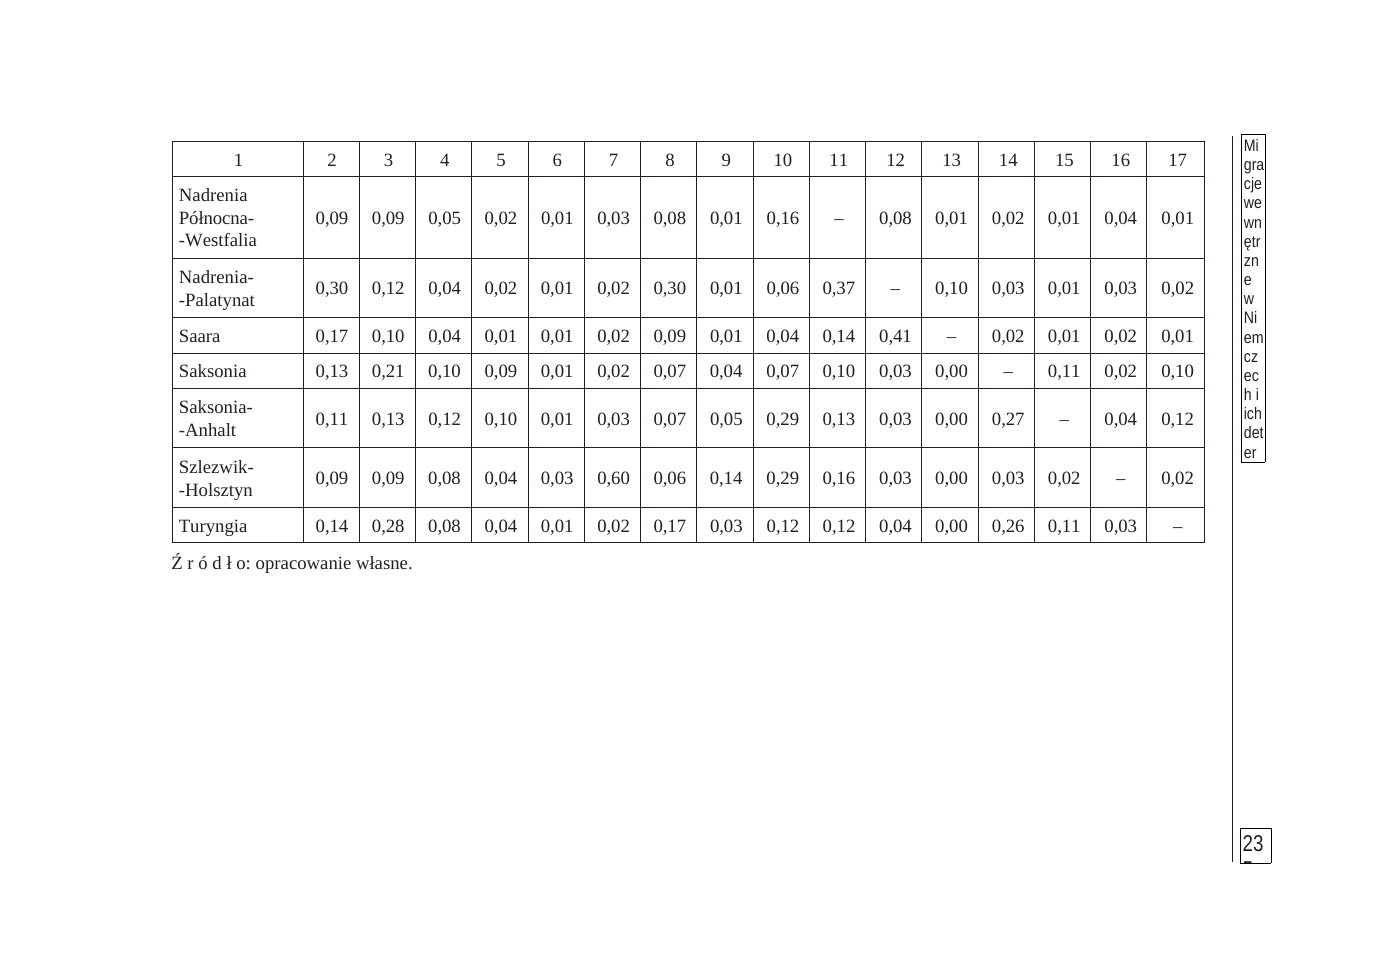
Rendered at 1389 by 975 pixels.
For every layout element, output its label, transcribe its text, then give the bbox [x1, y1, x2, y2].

table_cell Saksonia- -Anhalt [173, 389, 303, 447]
table_cell – [1091, 448, 1146, 507]
table_cell 0,37 [810, 259, 865, 317]
table_header 16 [1091, 142, 1146, 176]
table_cell 0,14 [697, 448, 753, 507]
table_cell 0,01 [529, 177, 584, 258]
table_header 8 [641, 142, 696, 176]
table_cell 0,10 [416, 354, 471, 388]
table_cell 0,14 [304, 508, 359, 542]
table_cell – [810, 177, 865, 258]
table_cell 0,02 [1091, 354, 1146, 388]
table_cell 0,00 [922, 448, 978, 507]
table_cell 0,04 [416, 259, 471, 317]
table_cell 0,11 [1035, 508, 1090, 542]
table_cell 0,08 [416, 508, 471, 542]
table_header 6 [529, 142, 584, 176]
table_header 15 [1035, 142, 1090, 176]
table_header 7 [585, 142, 640, 176]
table_cell – [866, 259, 921, 317]
table_cell 0,27 [979, 389, 1034, 447]
table_header 5 [472, 142, 528, 176]
table_cell 0,02 [585, 354, 640, 388]
table_cell 0,01 [1035, 177, 1090, 258]
table_cell 0,17 [304, 318, 359, 352]
table_cell 0,01 [1035, 259, 1090, 317]
table_cell 0,03 [529, 448, 584, 507]
table_cell 0,03 [979, 448, 1034, 507]
table_cell 0,01 [697, 177, 753, 258]
table_cell 0,01 [1147, 177, 1204, 258]
table_cell 0,03 [585, 177, 640, 258]
table_header 2 [304, 142, 359, 176]
table_cell 0,12 [1147, 389, 1204, 447]
table_cell 0,03 [979, 259, 1034, 317]
table_header 10 [754, 142, 809, 176]
table_cell 0,12 [810, 508, 865, 542]
table_cell Saksonia [173, 354, 303, 388]
table_cell 0,21 [360, 354, 415, 388]
table_cell Turyngia [173, 508, 303, 542]
table_cell 0,02 [585, 508, 640, 542]
table_cell 0,04 [472, 508, 528, 542]
table_cell 0,12 [360, 259, 415, 317]
table_cell 0,16 [754, 177, 809, 258]
table_cell 0,04 [1091, 389, 1146, 447]
table_cell 0,02 [979, 177, 1034, 258]
table_cell 0,04 [1091, 177, 1146, 258]
table_cell 0,09 [360, 177, 415, 258]
table_cell 0,07 [641, 354, 696, 388]
table_cell 0,02 [472, 259, 528, 317]
table_header 9 [697, 142, 753, 176]
table_cell – [979, 354, 1034, 388]
table_cell 0,11 [1035, 354, 1090, 388]
table_cell 0,06 [641, 448, 696, 507]
table_cell – [922, 318, 978, 352]
table_cell 0,30 [304, 259, 359, 317]
table_header 14 [979, 142, 1034, 176]
table_cell 0,01 [922, 177, 978, 258]
table_cell 0,07 [641, 389, 696, 447]
table_cell 0,09 [304, 448, 359, 507]
table_cell 0,01 [472, 318, 528, 352]
table_cell 0,03 [585, 389, 640, 447]
table_cell 0,03 [697, 508, 753, 542]
table_cell 0,13 [810, 389, 865, 447]
table_cell 0,01 [1035, 318, 1090, 352]
table_cell 0,10 [360, 318, 415, 352]
table_cell 0,00 [922, 389, 978, 447]
table_cell 0,02 [472, 177, 528, 258]
table_cell 0,03 [1091, 508, 1146, 542]
table_cell 0,26 [979, 508, 1034, 542]
text Migracje wewnętrzne w Niemczech i ich determinanty [1244, 136, 1265, 462]
table_header 11 [810, 142, 865, 176]
table_cell 0,03 [866, 448, 921, 507]
table_cell 0,02 [1147, 448, 1204, 507]
text 235 [1242, 829, 1271, 863]
table_cell 0,02 [585, 318, 640, 352]
table_cell 0,06 [754, 259, 809, 317]
table_cell 0,02 [1147, 259, 1204, 317]
table_cell 0,09 [360, 448, 415, 507]
text Ź r ó d ł o: opracowanie własne. [171, 552, 1220, 574]
table_cell 0,29 [754, 389, 809, 447]
table_cell 0,03 [1091, 259, 1146, 317]
table_cell – [1147, 508, 1204, 542]
table_cell 0,02 [585, 259, 640, 317]
table_cell 0,13 [304, 354, 359, 388]
table_cell 0,09 [472, 354, 528, 388]
table_cell 0,10 [472, 389, 528, 447]
table_cell 0,08 [866, 177, 921, 258]
table_cell 0,41 [866, 318, 921, 352]
table_header 3 [360, 142, 415, 176]
table_cell 0,03 [866, 354, 921, 388]
table_cell Nadrenia- -Palatynat [173, 259, 303, 317]
table_cell 0,01 [697, 318, 753, 352]
table_cell 0,02 [979, 318, 1034, 352]
table_cell 0,00 [922, 354, 978, 388]
table_header 12 [866, 142, 921, 176]
table_cell 0,00 [922, 508, 978, 542]
table_cell 0,12 [754, 508, 809, 542]
table_header 17 [1147, 142, 1204, 176]
table_cell Saara [173, 318, 303, 352]
table_cell 0,09 [641, 318, 696, 352]
table_cell Nadrenia Północna- -Westfalia [173, 177, 303, 258]
table_cell 0,28 [360, 508, 415, 542]
table_cell 0,29 [754, 448, 809, 507]
table_header 4 [416, 142, 471, 176]
table_cell 0,05 [416, 177, 471, 258]
table_header 13 [922, 142, 978, 176]
table_cell 0,01 [697, 259, 753, 317]
table_cell – [1035, 389, 1090, 447]
table_cell 0,01 [529, 389, 584, 447]
table_cell 0,14 [810, 318, 865, 352]
table_cell 0,11 [304, 389, 359, 447]
table_cell 0,04 [697, 354, 753, 388]
table_cell 0,09 [304, 177, 359, 258]
table_cell 0,04 [754, 318, 809, 352]
table_cell 0,12 [416, 389, 471, 447]
table_cell 0,04 [416, 318, 471, 352]
table_cell 0,60 [585, 448, 640, 507]
table_cell 0,08 [641, 177, 696, 258]
table_cell 0,08 [416, 448, 471, 507]
table_cell 0,02 [1035, 448, 1090, 507]
table_cell 0,01 [529, 318, 584, 352]
table_cell 0,01 [529, 508, 584, 542]
table_cell 0,01 [529, 259, 584, 317]
table_cell 0,13 [360, 389, 415, 447]
table_cell 0,30 [641, 259, 696, 317]
table_cell 0,04 [472, 448, 528, 507]
table_cell 0,10 [922, 259, 978, 317]
table_cell 0,05 [697, 389, 753, 447]
table_cell 0,10 [1147, 354, 1204, 388]
table_cell 0,03 [866, 389, 921, 447]
table_cell 0,02 [1091, 318, 1146, 352]
table_cell 0,07 [754, 354, 809, 388]
table_cell 0,10 [810, 354, 865, 388]
table_cell 0,01 [1147, 318, 1204, 352]
table_cell 0,04 [866, 508, 921, 542]
table_cell 0,01 [529, 354, 584, 388]
table_cell Szlezwik- -Holsztyn [173, 448, 303, 507]
table_cell 0,17 [641, 508, 696, 542]
table_cell 0,16 [810, 448, 865, 507]
table_header 1 [173, 142, 303, 176]
